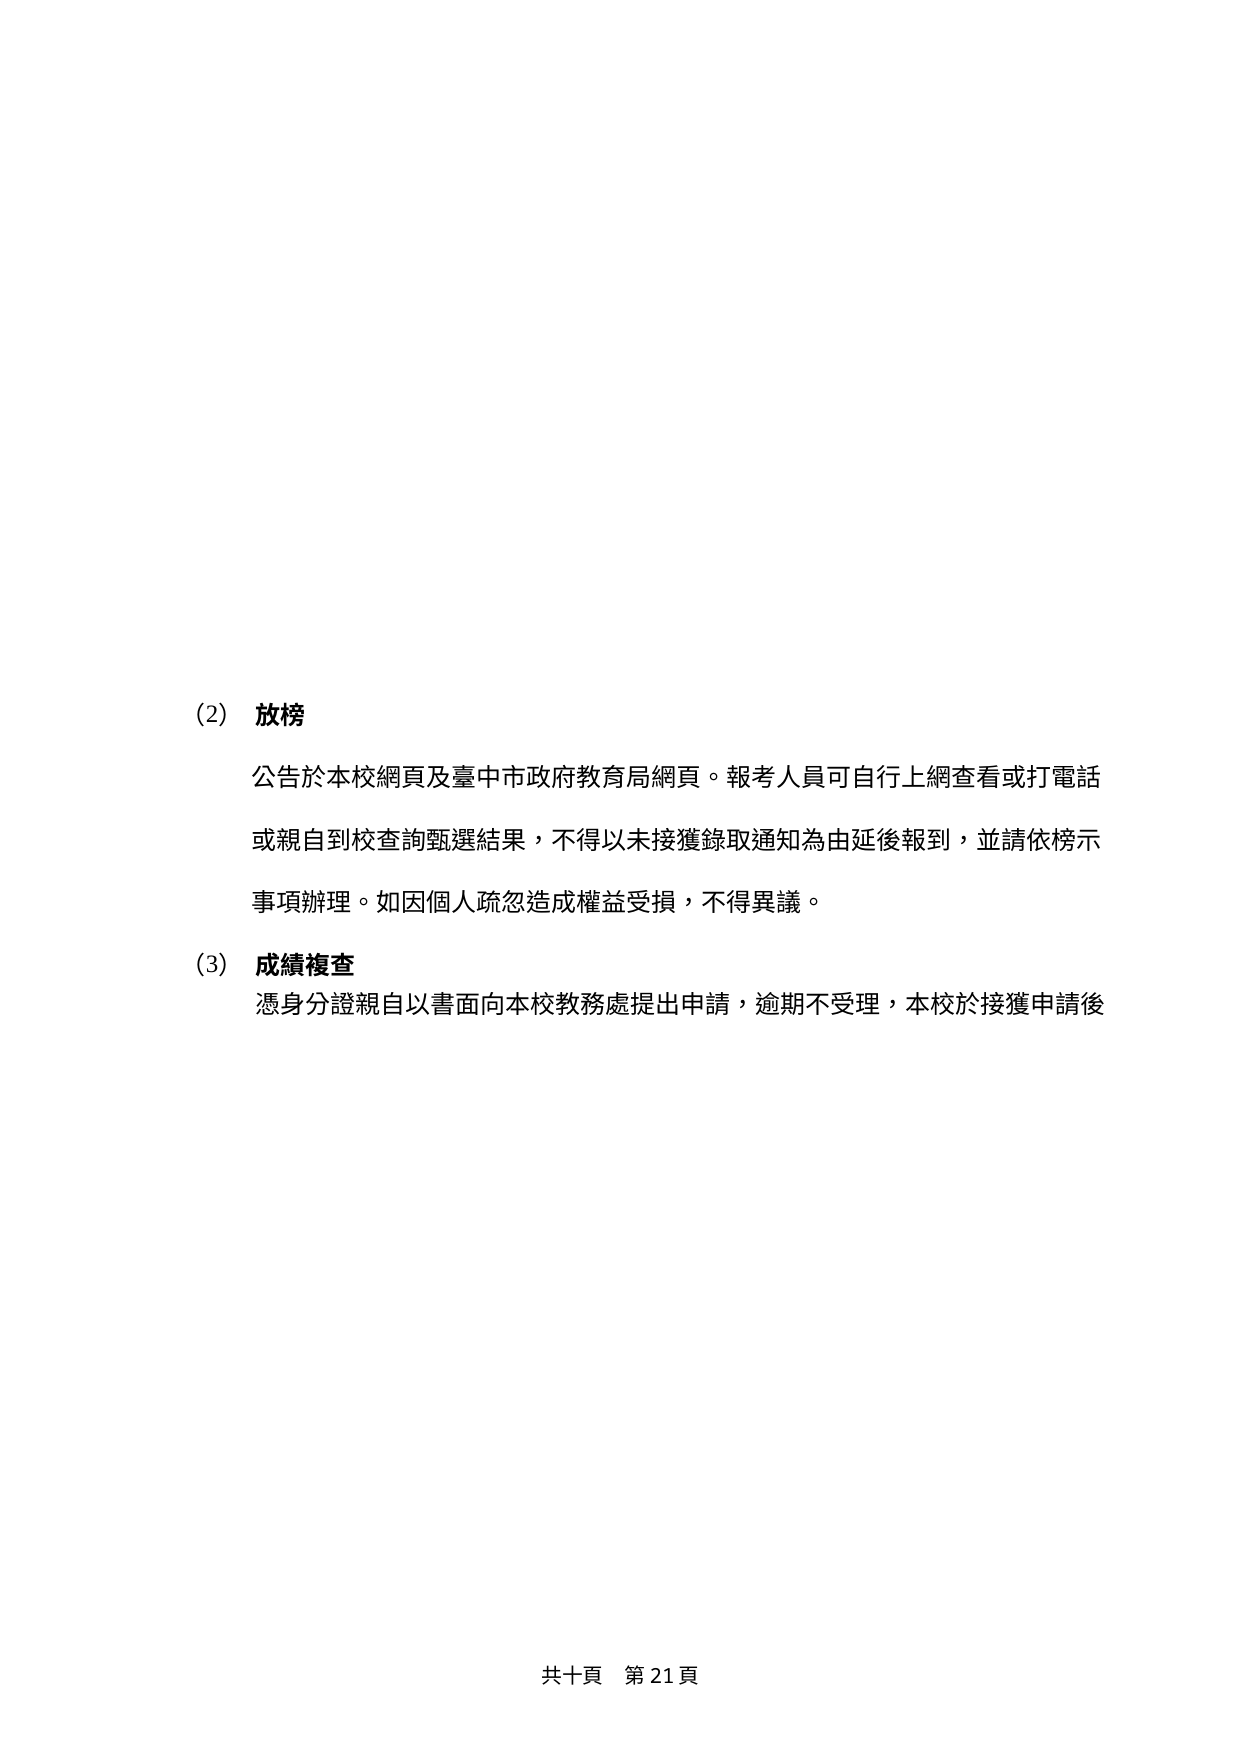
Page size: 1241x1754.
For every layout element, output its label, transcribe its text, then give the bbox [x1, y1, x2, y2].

text 公告於本校網頁及臺中市政府教育局網頁。報考人員可自行上網查看或打電話或親自到校查詢甄選結果，不得以未接獲錄取通知為由延後報到，並請依榜示事項辦理。如因個人疏忽造成權益受損，不得異議。 [251, 734, 1122, 922]
text 憑身分證親自以書面向本校教務處提出申請，逾期不受理，本校於接獲申請後 [256, 984, 1122, 1021]
list 放榜 [181, 672, 1122, 734]
list 成績複查 [181, 922, 1122, 984]
